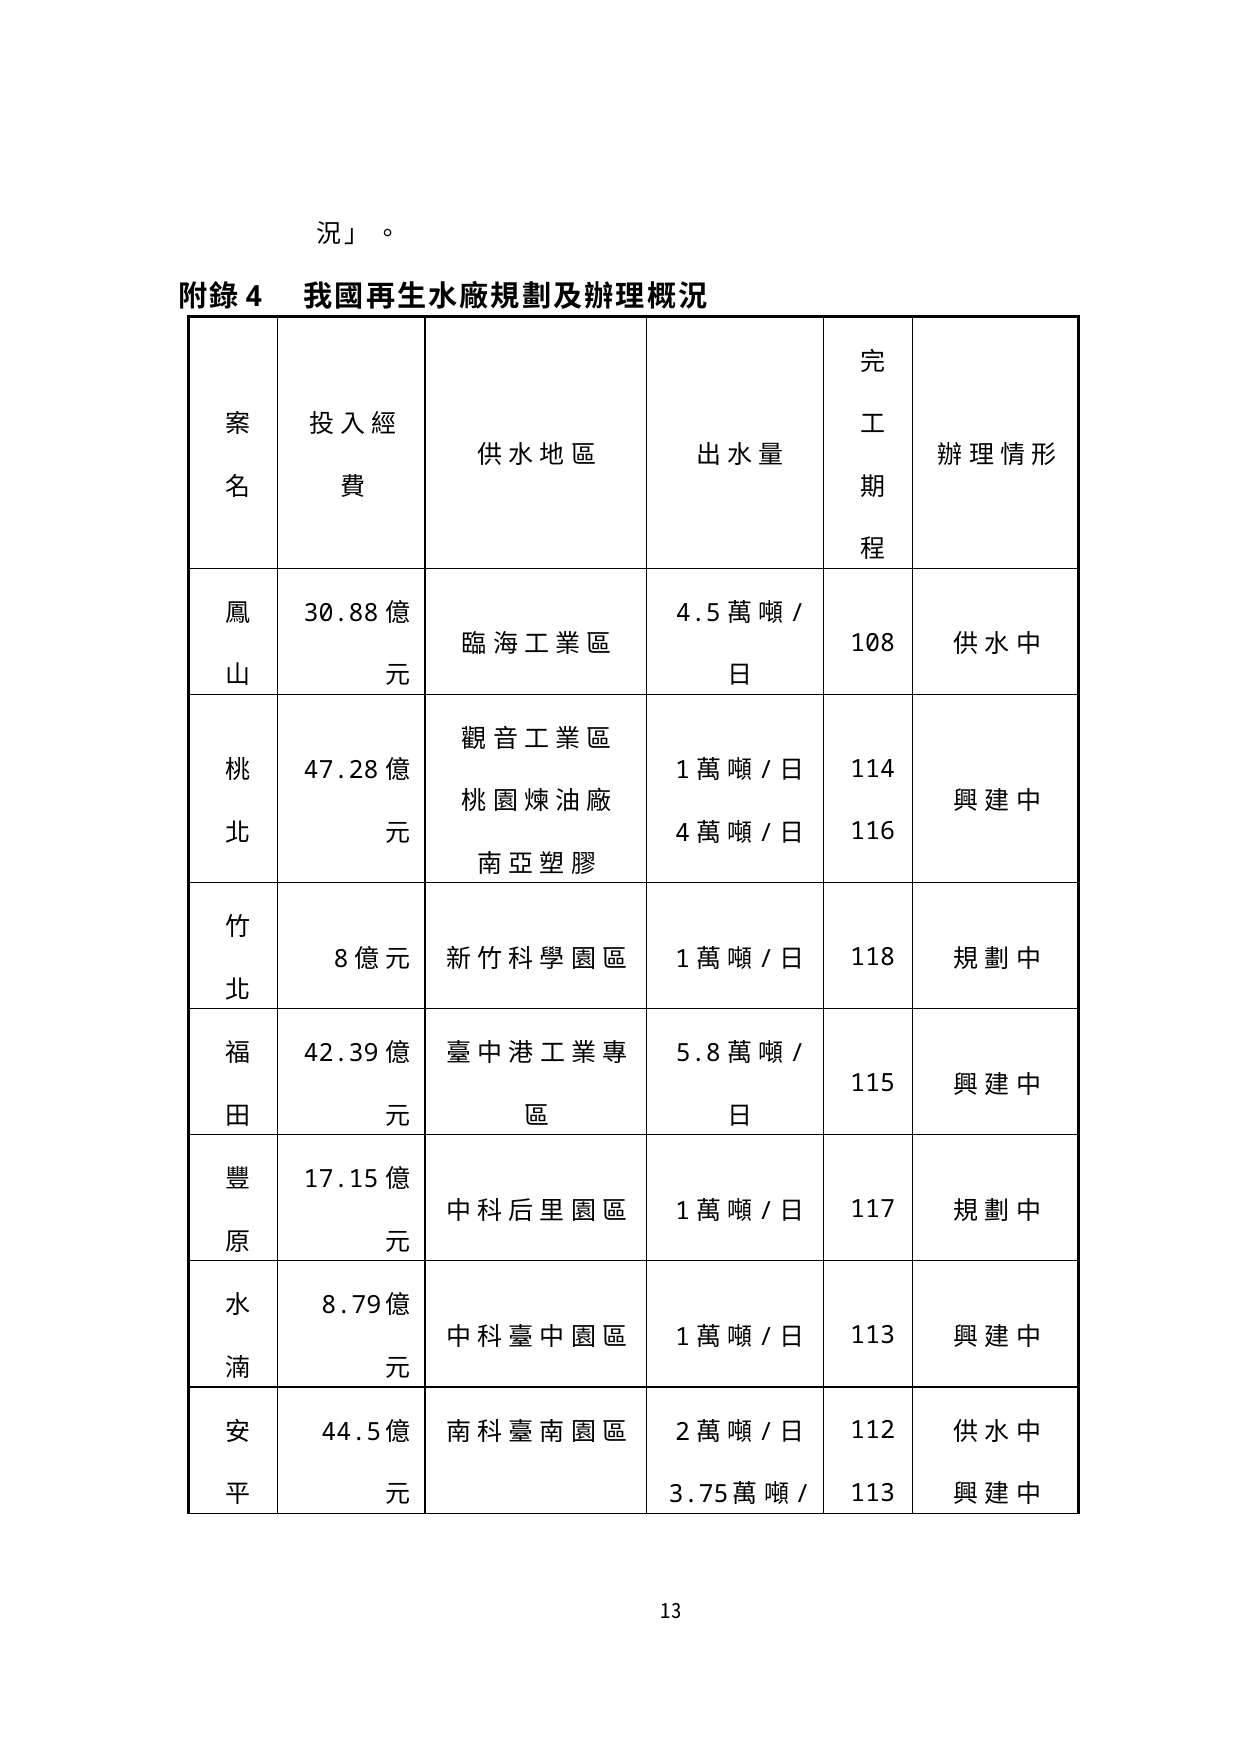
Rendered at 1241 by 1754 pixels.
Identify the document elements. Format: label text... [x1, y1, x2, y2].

table_cell 中科后里園區 [426, 1135, 646, 1260]
table_cell 1萬噸/日 [647, 1261, 823, 1386]
table_cell 118 [824, 883, 912, 1008]
table_cell 115 [824, 1009, 912, 1134]
table_cell 30.88億元 [278, 569, 424, 694]
table_cell 臨海工業區 [426, 569, 646, 694]
table_cell 竹北 [190, 883, 277, 1008]
table_cell 1萬噸/日 4萬噸/日 [647, 695, 823, 882]
table_cell 新竹科學園區 [426, 883, 646, 1008]
table_cell 供水中 興建中 [913, 1388, 1077, 1512]
table_cell 興建中 [913, 1009, 1077, 1134]
table_cell 規劃中 [913, 1135, 1077, 1260]
text 況」。 [177, 189, 1107, 252]
table_cell 規劃中 [913, 883, 1077, 1008]
table_header 辦理情形 [913, 318, 1077, 568]
table_cell 108 [824, 569, 912, 694]
table_header 案名 [190, 318, 277, 568]
table_cell 觀音工業區 桃園煉油廠 南亞塑膠 [426, 695, 646, 882]
table_header 投入經費 [278, 318, 424, 568]
table_cell 112 113 [824, 1388, 912, 1512]
table_cell 福田 [190, 1009, 277, 1134]
table_cell 1萬噸/日 [647, 1135, 823, 1260]
table_cell 117 [824, 1135, 912, 1260]
table_cell 中科臺中園區 [426, 1261, 646, 1386]
table_cell 47.28億元 [278, 695, 424, 882]
table_cell 44.5億元 [278, 1388, 424, 1512]
table_cell 4.5萬噸/日 [647, 569, 823, 694]
table_cell 8億元 [278, 883, 424, 1008]
table_cell 114 116 [824, 695, 912, 882]
table_cell 8.79億元 [278, 1261, 424, 1386]
table_cell 2萬噸/日 3.75萬噸/ [647, 1388, 823, 1512]
table_cell 鳳山 [190, 569, 277, 694]
table_cell 5.8萬噸/日 [647, 1009, 823, 1134]
table_header 完工期程 [824, 318, 912, 568]
table_cell 1萬噸/日 [647, 883, 823, 1008]
table_cell 安平 [190, 1388, 277, 1512]
table_cell 臺中港工業專區 [426, 1009, 646, 1134]
text 附錄4 我國再生水廠規劃及辦理概況 [177, 252, 1063, 314]
table_cell 17.15億元 [278, 1135, 424, 1260]
table_cell 南科臺南園區 [426, 1388, 646, 1512]
table_cell 豐原 [190, 1135, 277, 1260]
table_cell 供水中 [913, 569, 1077, 694]
table_header 出水量 [647, 318, 823, 568]
table_cell 113 [824, 1261, 912, 1386]
table_cell 興建中 [913, 1261, 1077, 1386]
table_header 供水地區 [426, 318, 646, 568]
table_cell 水湳 [190, 1261, 277, 1386]
table_cell 桃北 [190, 695, 277, 882]
table_cell 興建中 [913, 695, 1077, 882]
table_cell 42.39億元 [278, 1009, 424, 1134]
